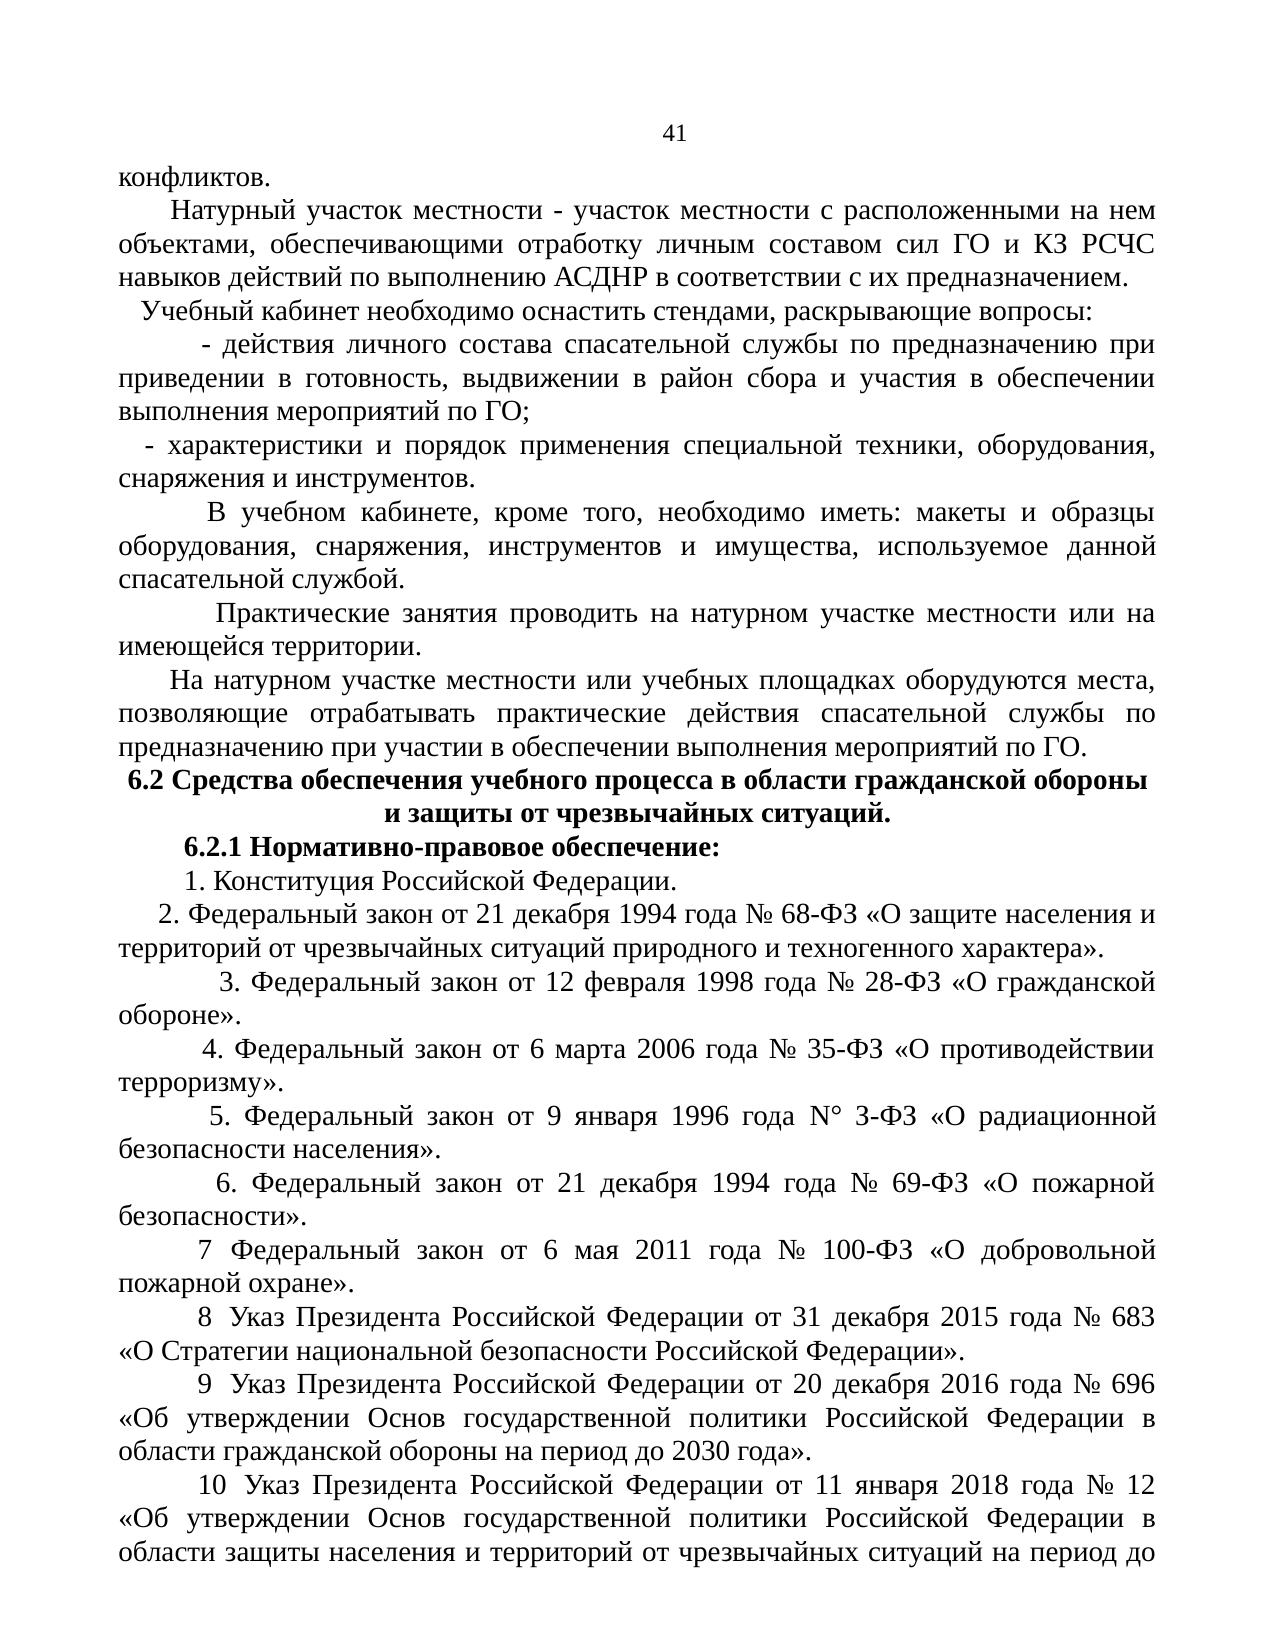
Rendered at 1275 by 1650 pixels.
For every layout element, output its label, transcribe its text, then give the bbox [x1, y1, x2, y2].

list 1. Конституция Российской Федерации. [118, 863, 1157, 897]
list Практические занятия проводить на натурном участке местности или на имеющейся территории. [118, 595, 1157, 662]
list - характеристики и порядок применения специальной техники, оборудования, снаряжения и инструментов. [118, 427, 1157, 494]
list 4. Федеральный закон от 6 марта 2006 года № 35-ФЗ «О противодействии терроризму». [118, 1031, 1157, 1098]
list На натурном участке местности или учебных площадках оборудуются места, позволяющие отрабатывать практические действия спасательной службы по предназначению при участии в обеспечении выполнения мероприятий по ГО. [118, 662, 1157, 762]
list Указ Президента Российской Федерации от 11 января 2018 года № 12 «Об утверждении Основ государственной политики Российской Федерации в области защиты населения и территорий от чрезвычайных ситуаций на период до [118, 1467, 1157, 1567]
subtitle 6.2 Средства обеспечения учебного процесса в области гражданской обороны и защиты от чрезвычайных ситуаций. [118, 762, 1157, 829]
list Натурный участок местности - участок местности с расположенными на нем объектами, обеспечивающими отработку личным составом сил ГО и КЗ РСЧС навыков действий по выполнению АСДНР в соответствии с их предназначением. [118, 192, 1157, 293]
list В учебном кабинете, кроме того, необходимо иметь: макеты и образцы оборудования, снаряжения, инструментов и имущества, используемое данной спасательной службой. [118, 494, 1157, 595]
list конфликтов. [118, 159, 1157, 192]
list 6. Федеральный закон от 21 декабря 1994 года № 69-ФЗ «О пожарной безопасности». [118, 1165, 1157, 1232]
list 5. Федеральный закон от 9 января 1996 года N° З-ФЗ «О радиационной безопасности населения». [118, 1098, 1157, 1165]
list 3. Федеральный закон от 12 февраля 1998 года № 28-ФЗ «О гражданской обороне». [118, 964, 1157, 1031]
list - действия личного состава спасательной службы по предназначению при приведении в готовность, выдвижении в район сбора и участия в обеспечении выполнения мероприятий по ГО; [118, 326, 1157, 427]
list Указ Президента Российской Федерации от 31 декабря 2015 года № 683 «О Стратегии национальной безопасности Российской Федерации». [118, 1299, 1157, 1366]
list Учебный кабинет необходимо оснастить стендами, раскрывающие вопросы: [118, 293, 1157, 326]
list 2. Федеральный закон от 21 декабря 1994 года № 68-ФЗ «О защите населения и территорий от чрезвычайных ситуаций природного и техногенного характера». [118, 897, 1157, 964]
list Федеральный закон от 6 мая 2011 года № 100-ФЗ «О добровольной пожарной охране». [118, 1232, 1157, 1299]
list Указ Президента Российской Федерации от 20 декабря 2016 года № 696 «Об утверждении Основ государственной политики Российской Федерации в области гражданской обороны на период до 2030 года». [118, 1366, 1157, 1467]
list 6.2.1 Нормативно-правовое обеспечение: [118, 829, 1157, 863]
